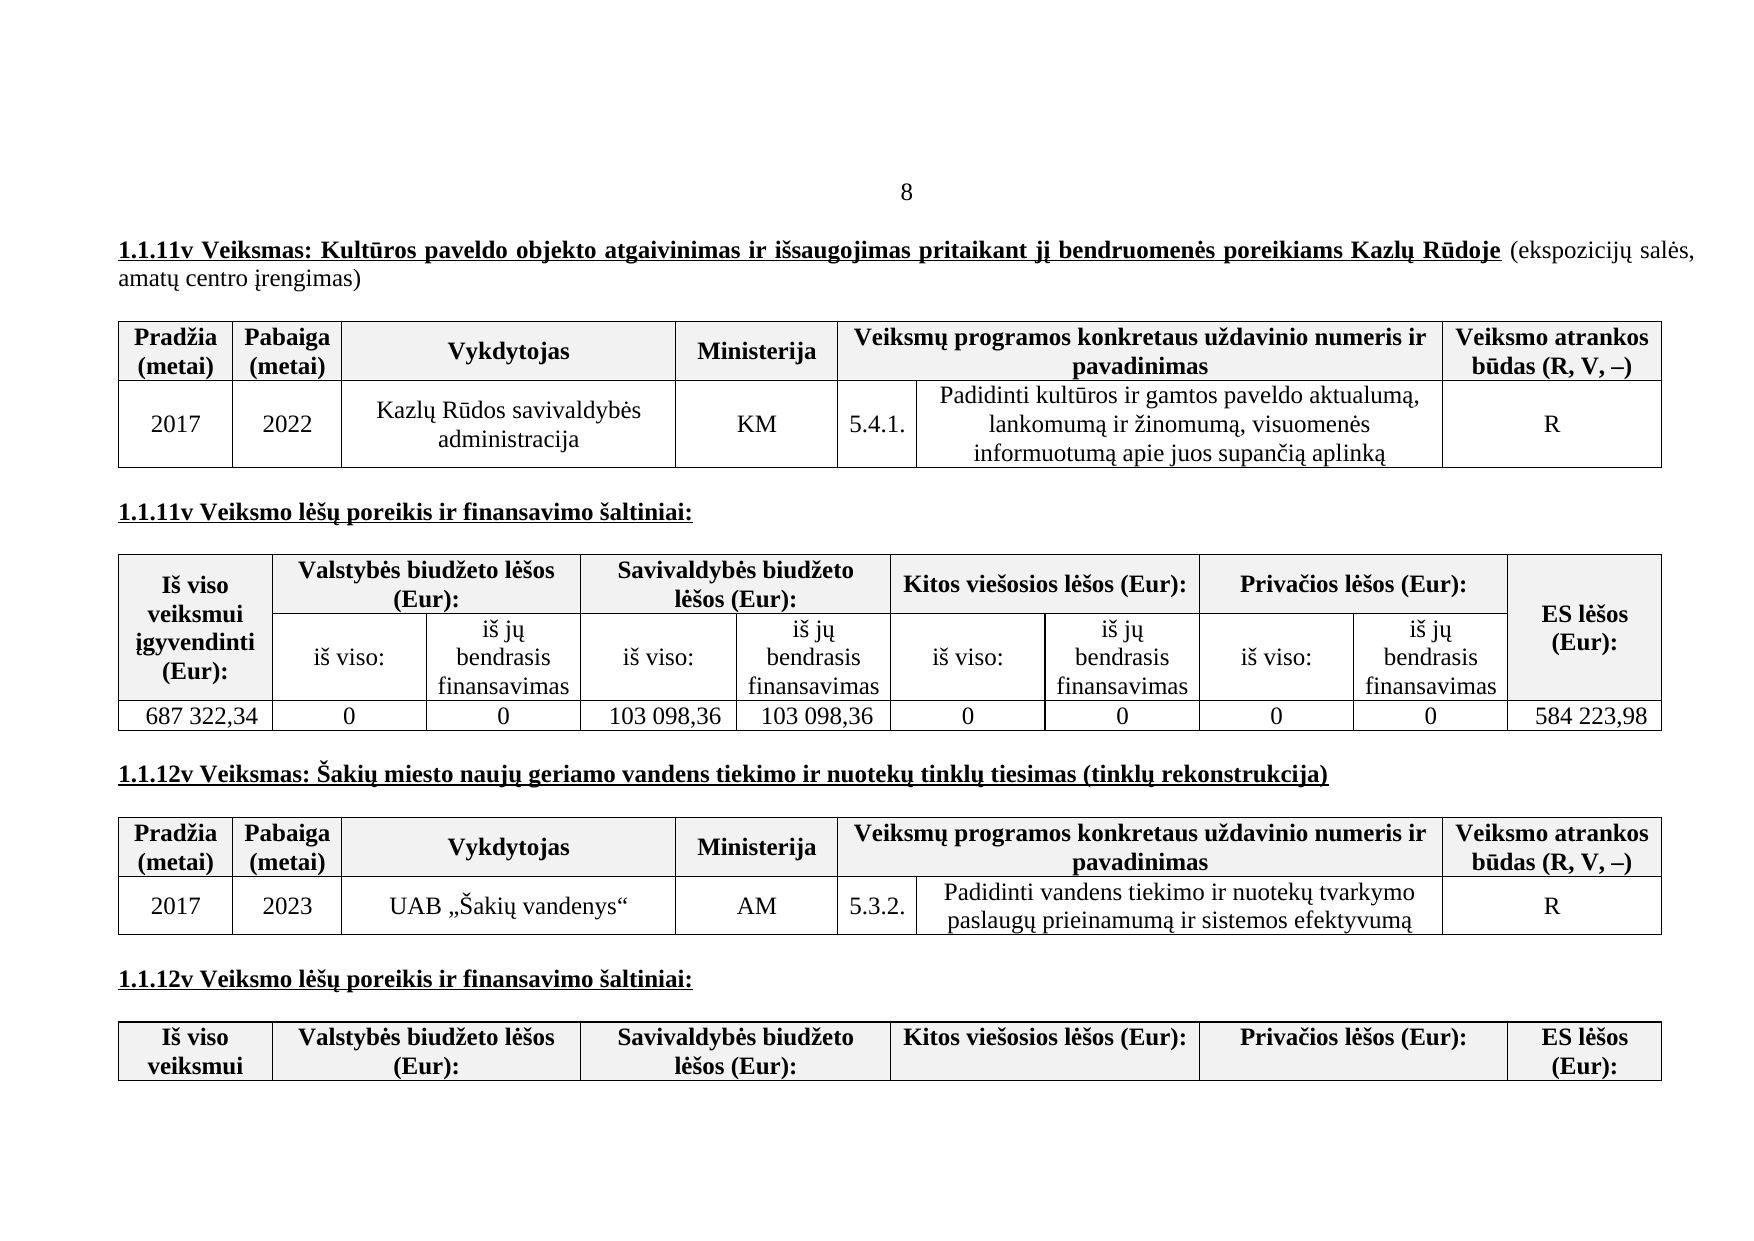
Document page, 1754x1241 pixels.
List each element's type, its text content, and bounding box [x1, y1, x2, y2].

table_header Vykdytojas [342, 322, 675, 379]
table_header Vykdytojas [342, 818, 675, 876]
table_cell Padidinti vandens tiekimo ir nuotekų tvarkymo paslaugų prieinamumą ir sistemos efektyvumą [917, 877, 1442, 934]
table_header Veiksmo atrankos būdas (R, V, –) [1443, 322, 1661, 379]
table_header Veiksmo atrankos būdas (R, V, –) [1443, 818, 1661, 876]
table_cell 103 098,36 [581, 701, 736, 730]
table_cell iš viso: [891, 614, 1044, 700]
table_header ES lėšos (Eur): [1508, 555, 1661, 700]
table_cell 5.4.1. [838, 381, 916, 467]
table_cell iš jų bendrasis finansavimas [1354, 614, 1507, 700]
table_cell R [1443, 381, 1661, 467]
table_cell AM [676, 877, 837, 934]
table_cell 5.3.2. [838, 877, 916, 934]
table_header Kitos viešosios lėšos (Eur): [891, 555, 1199, 613]
table_header Veiksmų programos konkretaus uždavinio numeris ir pavadinimas [838, 322, 1442, 379]
table_cell 687 322,34 [119, 701, 272, 730]
table_cell 0 [427, 701, 580, 730]
table_cell iš jų bendrasis finansavimas [1046, 614, 1199, 700]
table_header Pabaiga (metai) [233, 322, 341, 379]
table_cell 0 [891, 701, 1044, 730]
table_cell 584 223,98 [1508, 701, 1661, 730]
table_header Iš viso veiksmui [119, 1023, 272, 1080]
table_cell UAB „Šakių vandenys“ [342, 877, 675, 934]
table_cell 2023 [233, 877, 341, 934]
table_cell 2022 [233, 381, 341, 467]
table_header Privačios lėšos (Eur): [1200, 1023, 1507, 1080]
table_cell Padidinti kultūros ir gamtos paveldo aktualumą, lankomumą ir žinomumą, visuomenės informuotumą apie juos supančią aplinką [917, 381, 1442, 467]
table_cell 0 [1200, 701, 1353, 730]
table_cell iš viso: [1200, 614, 1353, 700]
table_cell 2017 [119, 877, 232, 934]
table_header Pradžia (metai) [119, 818, 232, 876]
table_header Valstybės biudžeto lėšos (Eur): [273, 1023, 580, 1080]
table_header Savivaldybės biudžeto lėšos (Eur): [581, 1023, 890, 1080]
table_header Veiksmų programos konkretaus uždavinio numeris ir pavadinimas [838, 818, 1442, 876]
table_header Savivaldybės biudžeto lėšos (Eur): [581, 555, 890, 613]
text 1.1.12v Veiksmo lėšų poreikis ir finansavimo šaltiniai: [118, 964, 1695, 993]
table_cell Kazlų Rūdos savivaldybės administracija [342, 381, 675, 467]
table_header Iš viso veiksmui įgyvendinti (Eur): [119, 555, 272, 700]
table_header Valstybės biudžeto lėšos (Eur): [273, 555, 580, 613]
table_header Pradžia (metai) [119, 322, 232, 379]
table_cell iš viso: [273, 614, 426, 700]
text 1.1.11v Veiksmo lėšų poreikis ir finansavimo šaltiniai: [118, 497, 1695, 525]
table_header Ministerija [676, 818, 837, 876]
table_header Ministerija [676, 322, 837, 379]
table_cell 103 098,36 [737, 701, 890, 730]
table_cell 2017 [119, 381, 232, 467]
table_cell 0 [1354, 701, 1507, 730]
table_cell iš jų bendrasis finansavimas [427, 614, 580, 700]
table_cell KM [676, 381, 837, 467]
text 1.1.11v Veiksmas: Kultūros paveldo objekto atgaivinimas ir išsaugojimas pritaikant jį bendruomenės poreikiams Kazlų Rūdoje (ekspozicijų salės, amatų centro įrengimas) [118, 235, 1695, 292]
table_cell 0 [273, 701, 426, 730]
table_header Pabaiga (metai) [233, 818, 341, 876]
table_header Kitos viešosios lėšos (Eur): [891, 1023, 1199, 1080]
table_header Privačios lėšos (Eur): [1200, 555, 1507, 613]
table_cell iš jų bendrasis finansavimas [737, 614, 890, 700]
table_cell iš viso: [581, 614, 736, 700]
table_cell R [1443, 877, 1661, 934]
table_header ES lėšos (Eur): [1508, 1023, 1661, 1080]
text 1.1.12v Veiksmas: Šakių miesto naujų geriamo vandens tiekimo ir nuotekų tinklų tiesimas (tinklų rekonstrukcija) [118, 759, 1695, 788]
table_cell 0 [1046, 701, 1199, 730]
